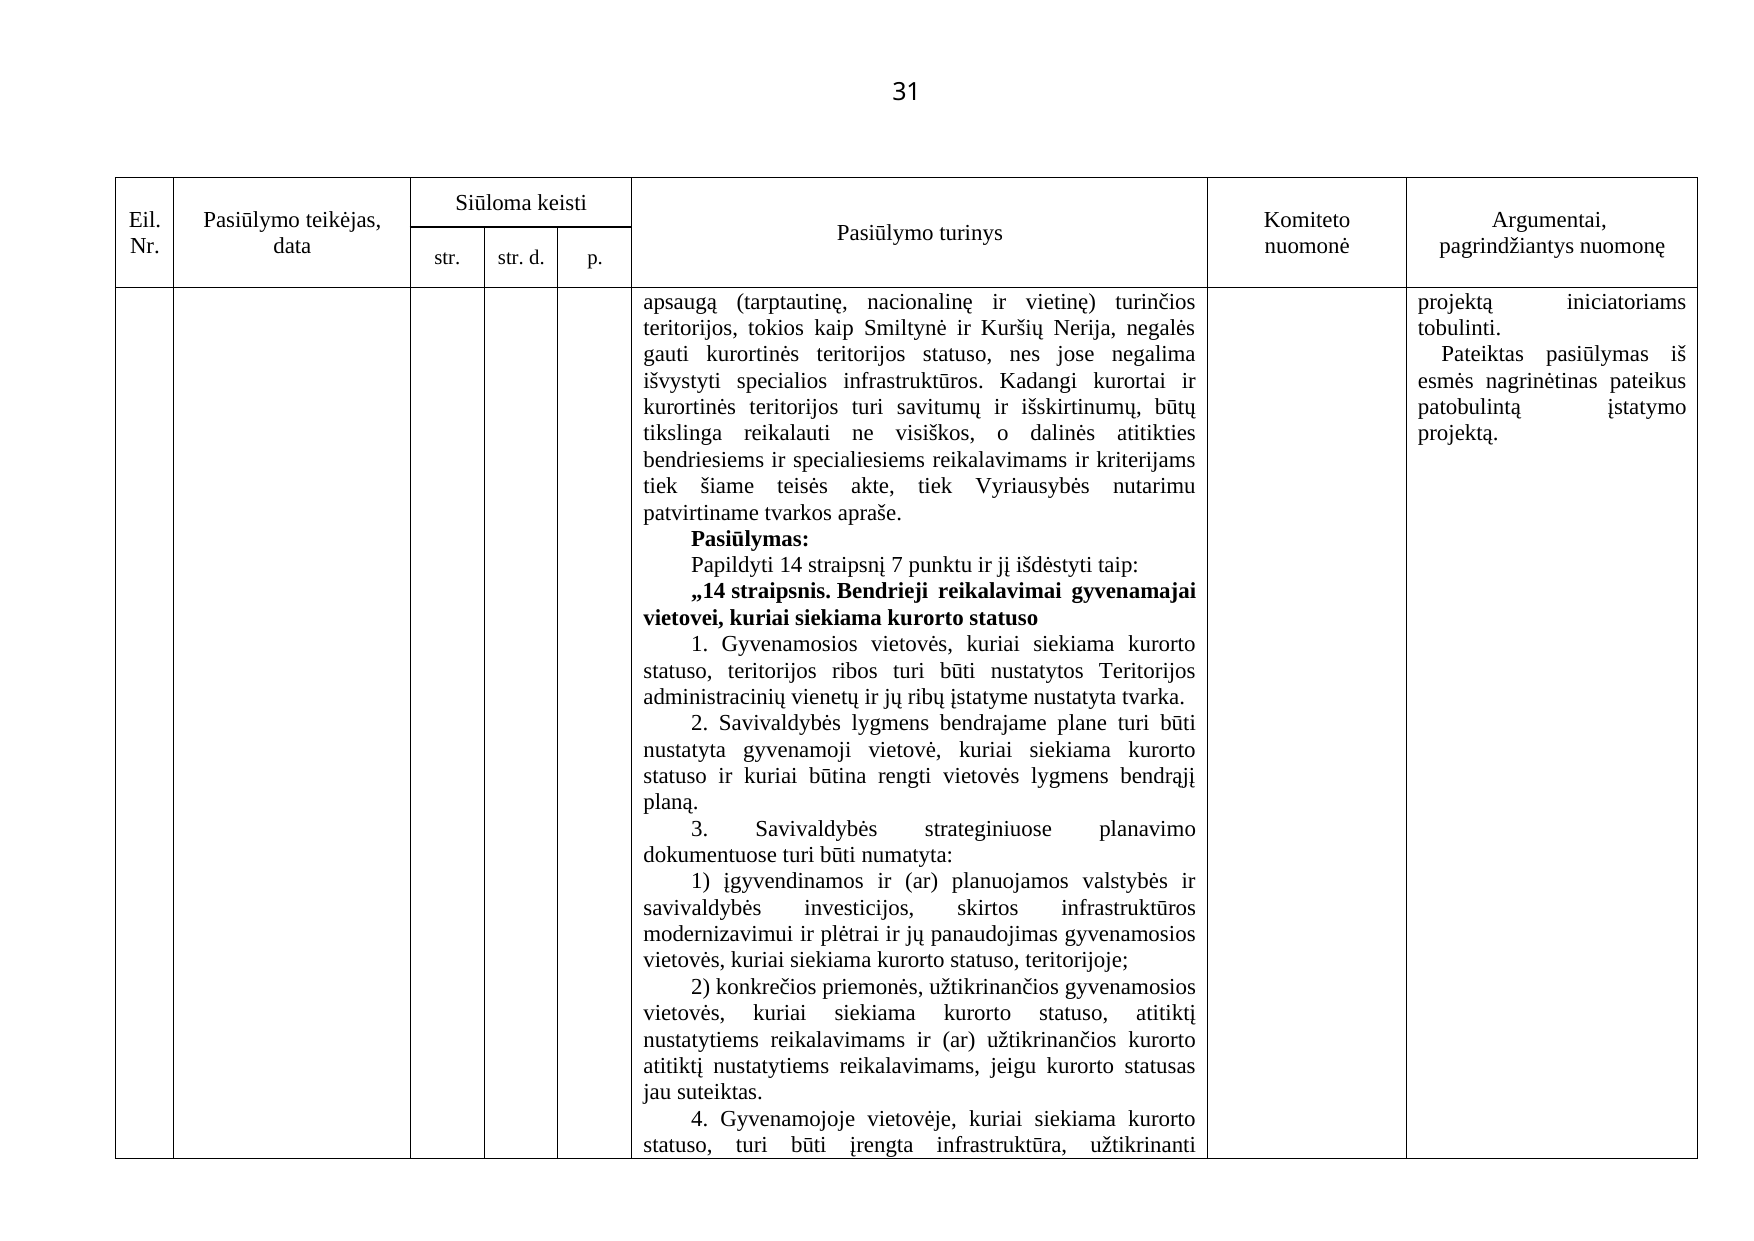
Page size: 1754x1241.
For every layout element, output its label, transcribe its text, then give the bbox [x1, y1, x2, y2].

table_cell [558, 288, 631, 1157]
table_header Komiteto nuomonė [1208, 178, 1406, 287]
table_cell apsaugą (tarptautinę, nacionalinę ir vietinę) turinčios teritorijos, tokios kaip Smiltynė ir Kuršių Nerija, negalės gauti kurortinės teritorijos statuso, nes jose negalima išvystyti specialios infrastruktūros. Kadangi kurortai ir kurortinės teritorijos turi savitumų ir išskirtinumų, būtų tikslinga reikalauti ne visiškos, o dalinės atitikties bendriesiems ir specialiesiems reikalavimams ir kriterijams tiek šiame teisės akte, tiek Vyriausybės nutarimu patvirtiname tvarkos apraše. Pasiūlymas: Papildyti 14 straipsnį 7 punktu ir jį išdėstyti taip: „14 straipsnis. Bendrieji reikalavimai gyvenamajai vietovei, kuriai siekiama kurorto statuso 1. Gyvenamosios vietovės, kuriai siekiama kurorto statuso, teritorijos ribos turi būti nustatytos Teritorijos administracinių vienetų ir jų ribų įstatyme nustatyta tvarka. 2. Savivaldybės lygmens bendrajame plane turi būti nustatyta gyvenamoji vietovė, kuriai siekiama kurorto statuso ir kuriai būtina rengti vietovės lygmens bendrąjį planą. 3. Savivaldybės strateginiuose planavimo dokumentuose turi būti numatyta: 1) įgyvendinamos ir (ar) planuojamos valstybės ir savivaldybės investicijos, skirtos infrastruktūros modernizavimui ir plėtrai ir jų panaudojimas gyvenamosios vietovės, kuriai siekiama kurorto statuso, teritorijoje; 2) konkrečios priemonės, užtikrinančios gyvenamosios vietovės, kuriai siekiama kurorto statuso, atitiktį nustatytiems reikalavimams ir (ar) užtikrinančios kurorto atitiktį nustatytiems reikalavimams, jeigu kurorto statusas jau suteiktas. 4. Gyvenamojoje vietovėje, kuriai siekiama kurorto statuso, turi būti įrengta infrastruktūra, užtikrinanti [632, 288, 1207, 1157]
table_header Pasiūlymo turinys [632, 178, 1207, 287]
table_cell [485, 288, 557, 1157]
table_header Argumentai, pagrindžiantys nuomonę [1407, 178, 1697, 287]
table_cell [116, 288, 173, 1157]
table_header Pasiūlymo teikėjas, data [174, 178, 410, 287]
table_cell str. [411, 228, 484, 287]
table_header Siūloma keisti [411, 178, 631, 226]
table_cell projektą iniciatoriams tobulinti. Pateiktas pasiūlymas iš esmės nagrinėtinas pateikus patobulintą įstatymo projektą. [1407, 288, 1697, 1157]
table_cell p. [558, 228, 631, 287]
table_header Eil. Nr. [116, 178, 173, 287]
table_cell [174, 288, 410, 1157]
table_cell [411, 288, 484, 1157]
table_cell [1208, 288, 1406, 1157]
table_cell str. d. [485, 228, 557, 287]
